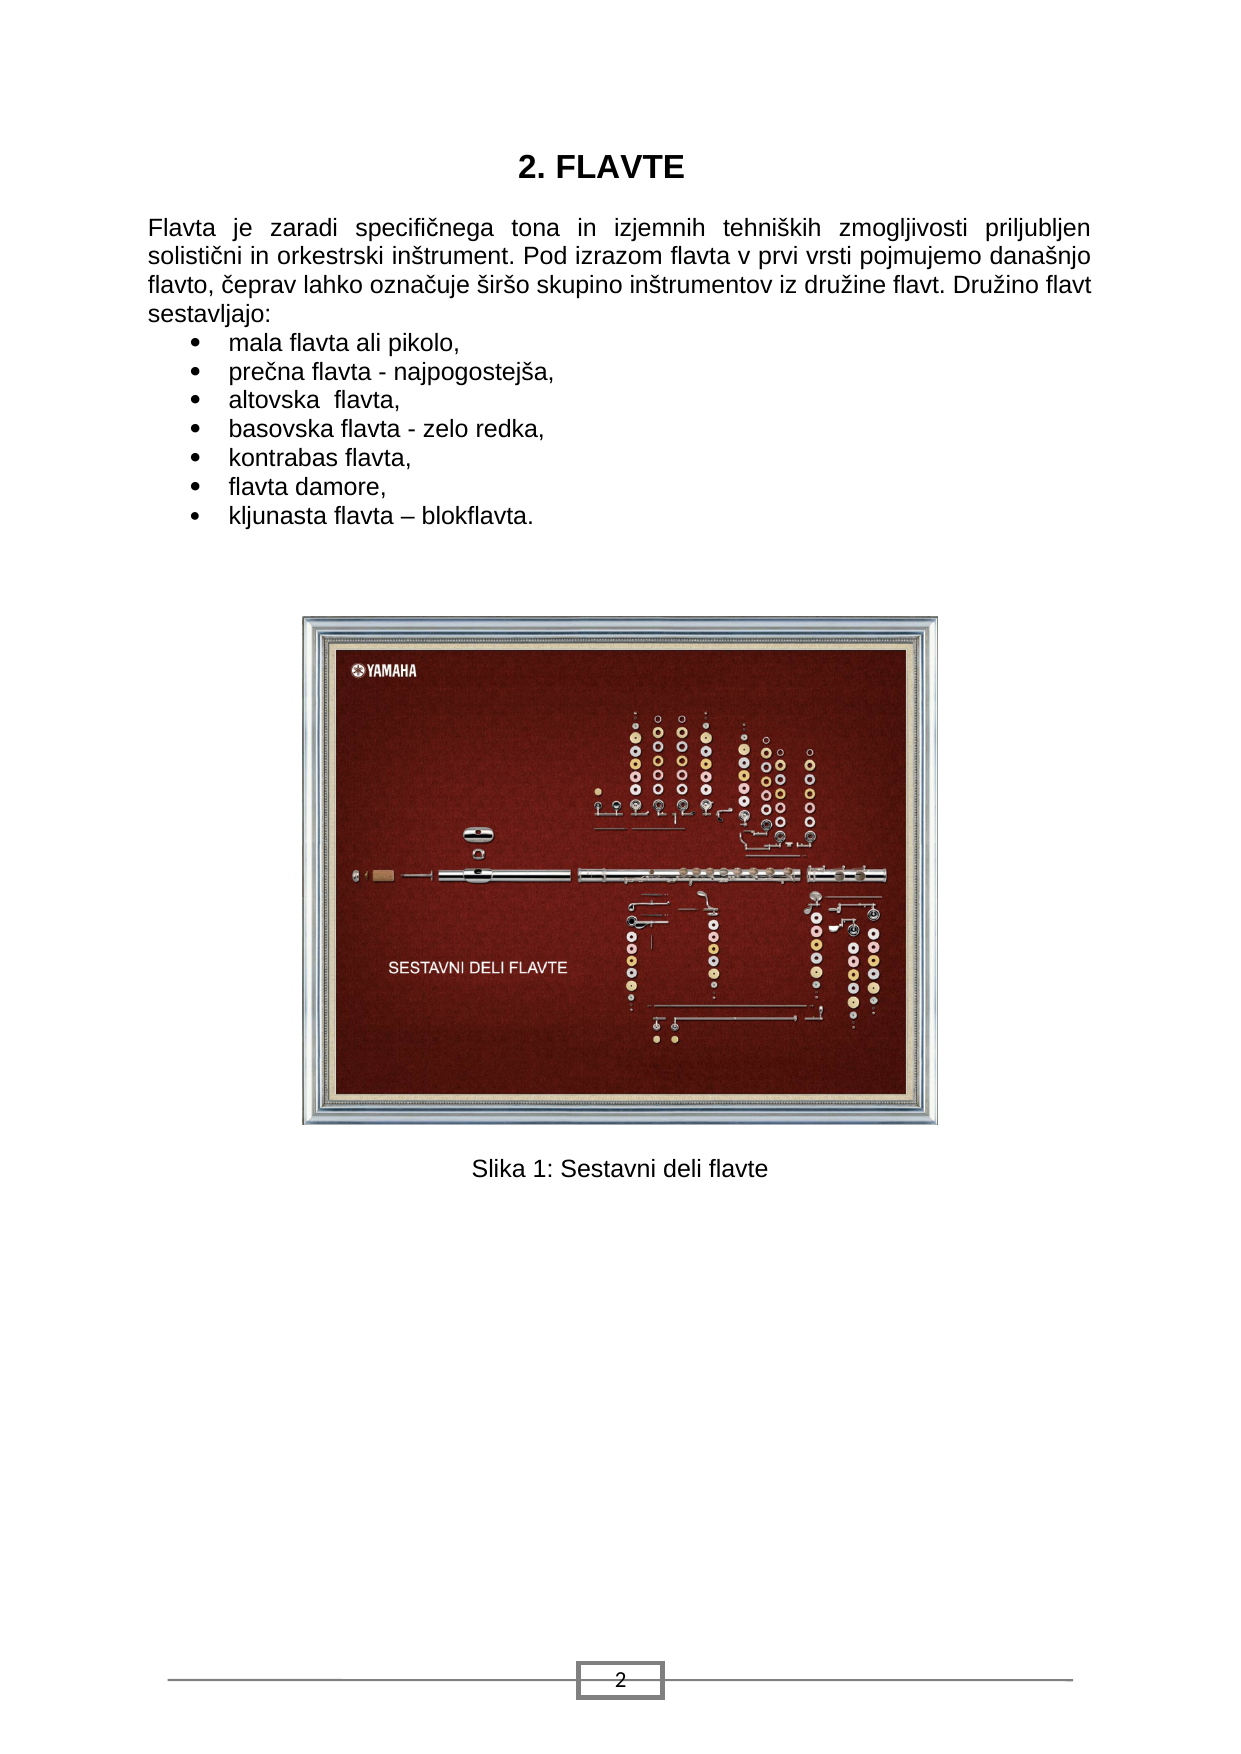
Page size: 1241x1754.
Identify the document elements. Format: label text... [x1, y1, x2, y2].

list flavta damore, [191, 472, 1093, 501]
list prečna flavta - najpogostejša, [191, 356, 1093, 385]
list mala flavta ali pikolo, [191, 328, 1093, 356]
list basovska flavta - zelo redka, [191, 414, 1093, 443]
text Flavta je zaradi specifičnega tona in izjemnih tehniških zmogljivosti priljubljen solistični in orkestrski inštrument. Pod izrazom flavta v prvi vrsti pojmujemo današnjo flavto, čeprav lahko označuje širšo skupino inštrumentov iz družine flavt. Družino flavt sestavljajo: [148, 213, 1093, 328]
list altovska flavta, [191, 385, 1093, 414]
picture [302, 616, 938, 1125]
list kontrabas flavta, [191, 443, 1093, 472]
list kljunasta flavta – blokflavta. [191, 501, 1093, 529]
text Slika 1: Sestavni deli flavte [148, 1154, 1093, 1182]
list FLAVTE [110, 148, 1093, 186]
